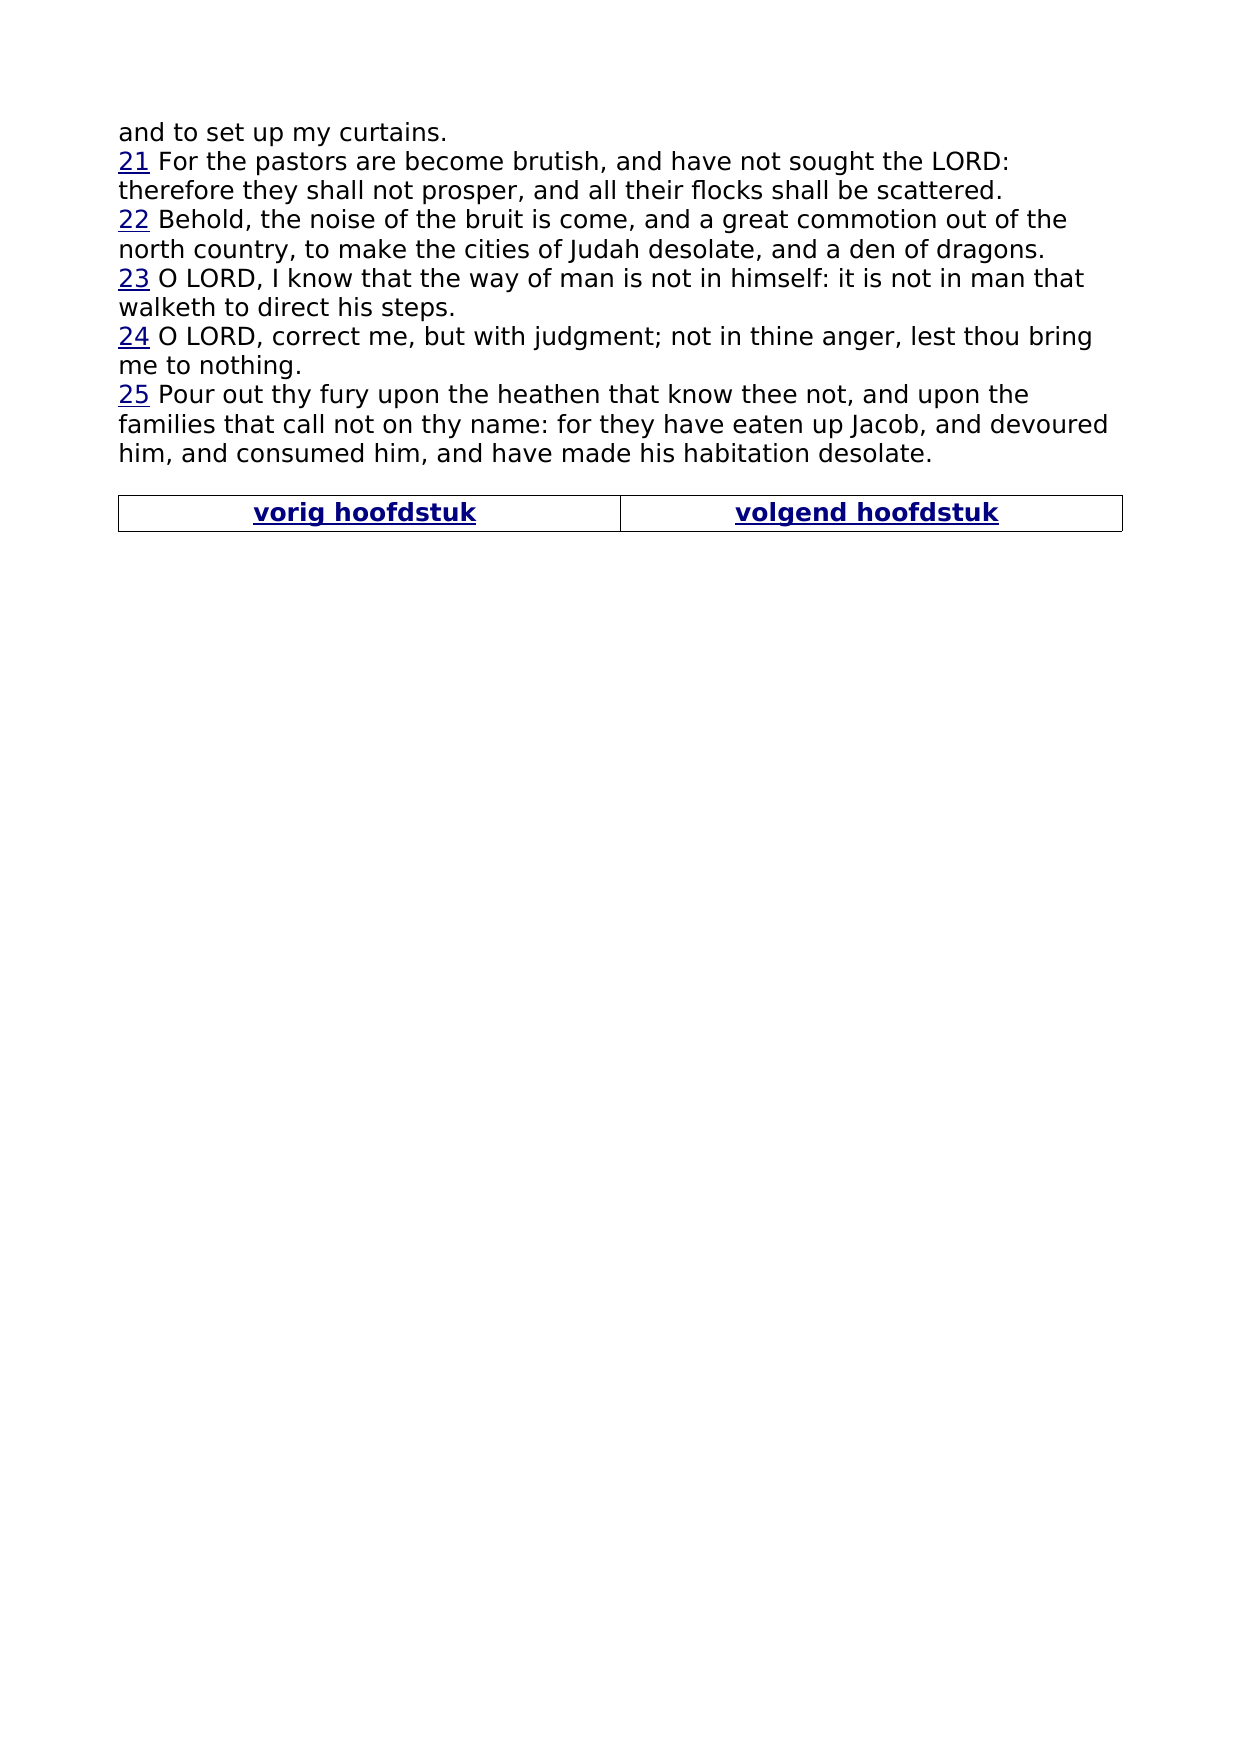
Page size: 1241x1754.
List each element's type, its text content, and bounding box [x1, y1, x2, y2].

text and to set up my curtains. 21 For the pastors are become brutish, and have not sought the LORD: therefore they shall not prosper, and all their flocks shall be scattered. 22 Behold, the noise of the bruit is come, and a great commotion out of the north country, to make the cities of Judah desolate, and a den of dragons. 23 O LORD, I know that the way of man is not in himself: it is not in man that walketh to direct his steps. 24 O LORD, correct me, but with judgment; not in thine anger, lest thou bring me to nothing. 25 Pour out thy fury upon the heathen that know thee not, and upon the families that call not on thy name: for they have eaten up Jacob, and devoured him, and consumed him, and have made his habitation desolate. [118, 118, 1122, 468]
table_header vorig hoofdstuk [119, 496, 620, 531]
table_header volgend hoofdstuk [621, 496, 1122, 531]
